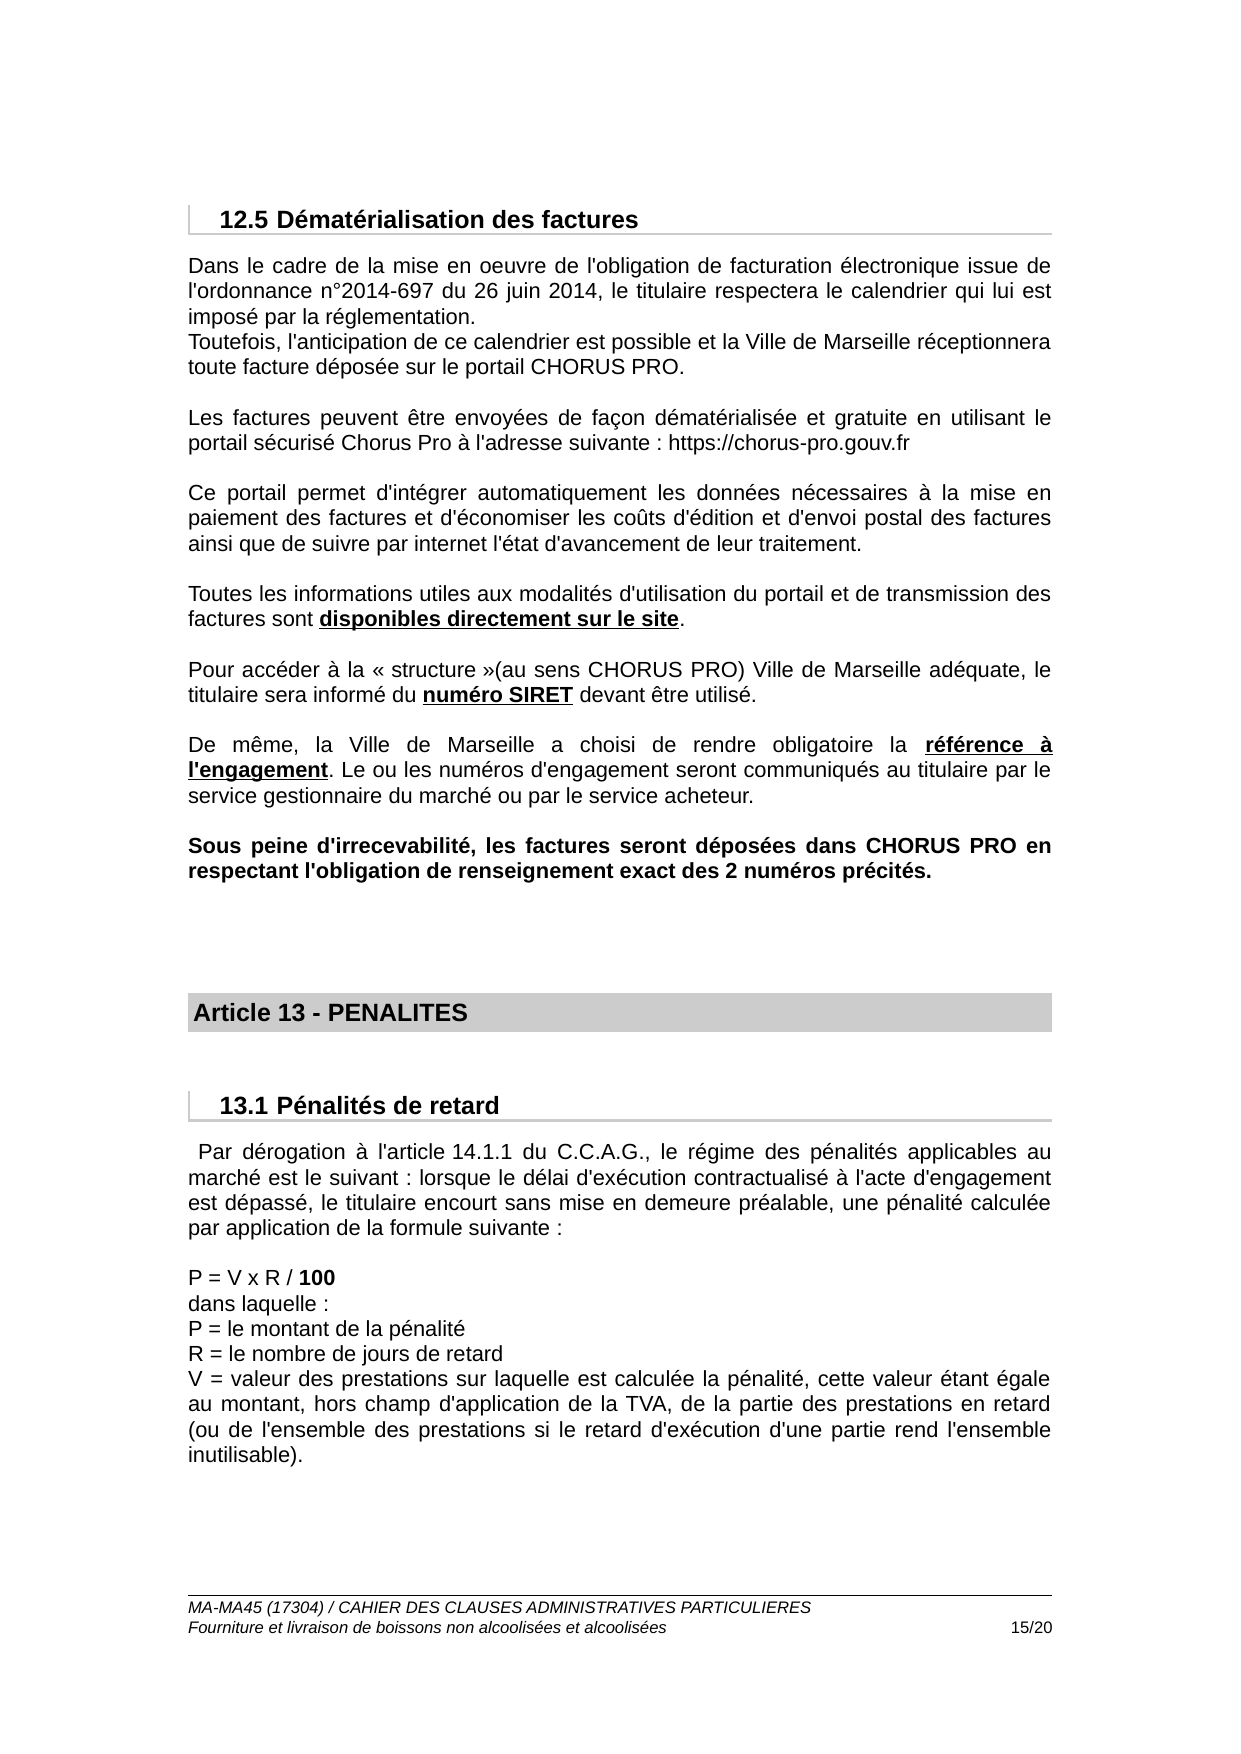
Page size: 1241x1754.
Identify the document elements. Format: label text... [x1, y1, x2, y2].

text P = le montant de la pénalité [188, 1316, 1052, 1341]
text V = valeur des prestations sur laquelle est calculée la pénalité, cette valeur étant égale au montant, hors champ d'application de la TVA, de la partie des prestations en retard (ou de l'ensemble des prestations si le retard d'exécution d'une partie rend l'ensemble inutilisable). [188, 1366, 1052, 1467]
text Sous peine d'irrecevabilité, les factures seront déposées dans CHORUS PRO en respectant l'obligation de renseignement exact des 2 numéros précités. [188, 833, 1052, 883]
text Pour accéder à la « structure »(au sens CHORUS PRO) Ville de Marseille adéquate, le titulaire sera informé du numéro SIRET devant être utilisé. [188, 656, 1052, 707]
subtitle PENALITES [190, 995, 1050, 1030]
text Toutes les informations utiles aux modalités d'utilisation du portail et de transmission des factures sont disponibles directement sur le site. [188, 581, 1052, 631]
text Dans le cadre de la mise en oeuvre de l'obligation de facturation électronique issue de l'ordonnance n°2014-697 du 26 juin 2014, le titulaire respectera le calendrier qui lui est imposé par la réglementation. [188, 253, 1052, 329]
text De même, la Ville de Marseille a choisi de rendre obligatoire la référence à l'engagement. Le ou les numéros d'engagement seront communiqués au titulaire par le service gestionnaire du marché ou par le service acheteur. [188, 732, 1052, 808]
text Toutefois, l'anticipation de ce calendrier est possible et la Ville de Marseille réceptionnera toute facture déposée sur le portail CHORUS PRO. [188, 329, 1052, 379]
text Les factures peuvent être envoyées de façon dématérialisée et gratuite en utilisant le portail sécurisé Chorus Pro à l'adresse suivante : https://chorus-pro.gouv.fr [188, 404, 1052, 455]
subtitle Pénalités de retard [190, 1091, 1052, 1119]
text Ce portail permet d'intégrer automatiquement les données nécessaires à la mise en paiement des factures et d'économiser les coûts d'édition et d'envoi postal des factures ainsi que de suivre par internet l'état d'avancement de leur traitement. [188, 480, 1052, 556]
text dans laquelle : [188, 1291, 1052, 1316]
text P = V x R / 100 [188, 1265, 1052, 1291]
subtitle Dématérialisation des factures [188, 204, 1052, 233]
text R = le nombre de jours de retard [188, 1341, 1052, 1366]
text Par dérogation à l'article 14.1.1 du C.C.A.G., le régime des pénalités applicables au marché est le suivant : lorsque le délai d'exécution contractualisé à l'acte d'engagement est dépassé, le titulaire encourt sans mise en demeure préalable, une pénalité calculée par application de la formule suivante : [188, 1139, 1052, 1240]
